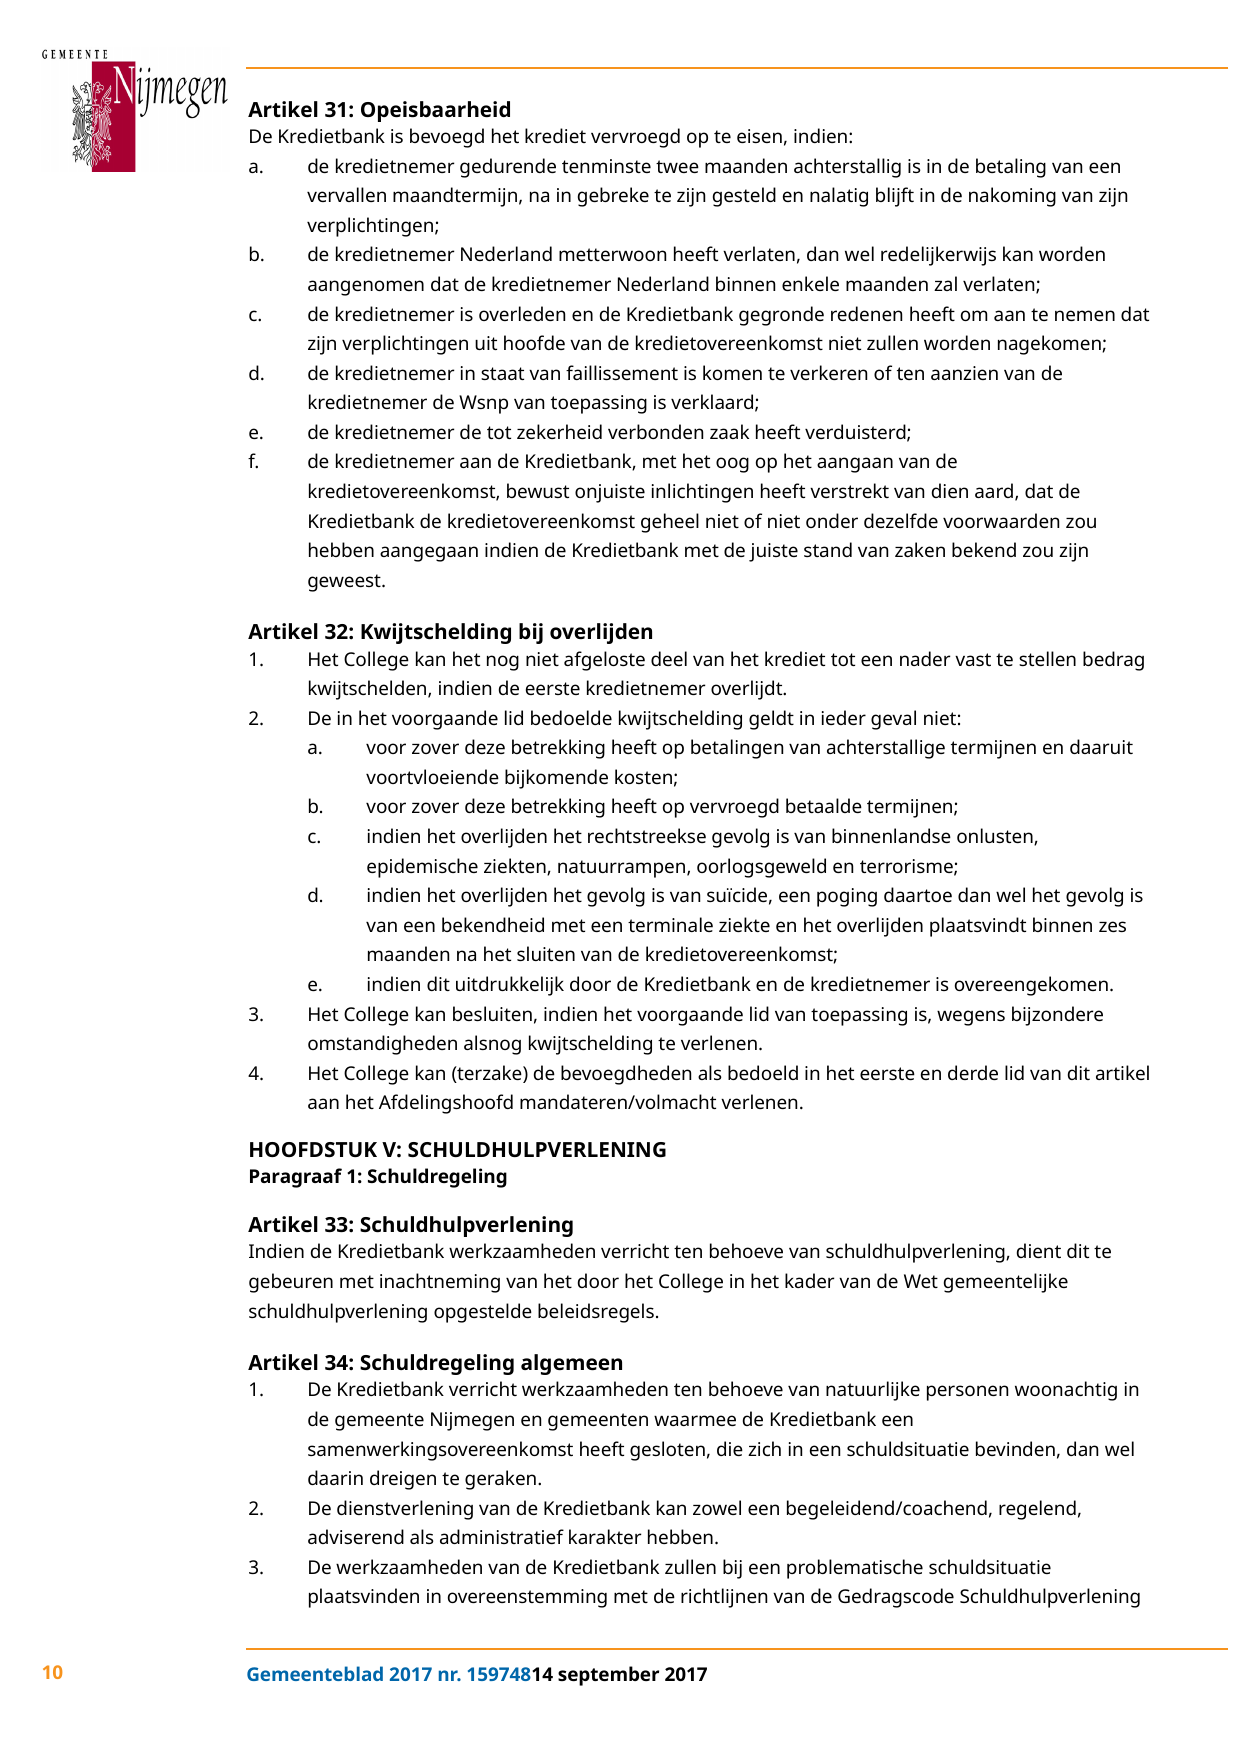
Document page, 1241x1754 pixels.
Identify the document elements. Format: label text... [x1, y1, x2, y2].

list de kredietnemer aan de Kredietbank, met het oog op het aangaan van de kredietovereenkomst, bewust onjuiste inlichtingen heeft verstrekt van dien aard, dat de Kredietbank de kredietovereenkomst geheel niet of niet onder dezelfde voorwaarden zou hebben aangegaan indien de Kredietbank met de juiste stand van zaken bekend zou zijn geweest. [248, 449, 1152, 593]
list voor zover deze betrekking heeft op betalingen van achterstallige termijnen en daaruit voortvloeiende bijkomende kosten; [307, 734, 1152, 790]
list De in het voorgaande lid bedoelde kwijtschelding geldt in ieder geval niet: [248, 705, 1152, 731]
text Artikel 32: Kwijtschelding bij overlijden [248, 617, 1152, 646]
list Het College kan (terzake) de bevoegdheden als bedoeld in het eerste en derde lid van dit artikel aan het Afdelingshoofd mandateren/volmacht verlenen. [248, 1060, 1152, 1115]
list voor zover deze betrekking heeft op vervroegd betaalde termijnen; [307, 794, 1152, 819]
text Artikel 31: Opeisbaarheid [248, 95, 1152, 123]
list de kredietnemer Nederland metterwoon heeft verlaten, dan wel redelijkerwijs kan worden aangenomen dat de kredietnemer Nederland binnen enkele maanden zal verlaten; [248, 242, 1152, 297]
list Het College kan het nog niet afgeloste deel van het krediet tot een nader vast te stellen bedrag kwijtschelden, indien de eerste kredietnemer overlijdt. [248, 646, 1152, 701]
list Het College kan besluiten, indien het voorgaande lid van toepassing is, wegens bijzondere omstandigheden alsnog kwijtschelding te verlenen. [248, 1001, 1152, 1056]
text HOOFDSTUK V: SCHULDHULPVERLENING [248, 1135, 1152, 1164]
list de kredietnemer de tot zekerheid verbonden zaak heeft verduisterd; [248, 419, 1152, 445]
list de kredietnemer gedurende tenminste twee maanden achterstallig is in de betaling van een vervallen maandtermijn, na in gebreke te zijn gesteld en nalatig blijft in de nakoming van zijn verplichtingen; [248, 153, 1152, 238]
list De werkzaamheden van de Kredietbank zullen bij een problematische schuldsituatie plaatsvinden in overeenstemming met de richtlijnen van de Gedragscode Schuldhulpverlening [248, 1554, 1152, 1609]
text Artikel 33: Schuldhulpverlening [248, 1210, 1152, 1239]
text De Kredietbank is bevoegd het krediet vervroegd op te eisen, indien: [248, 123, 1152, 149]
text Paragraaf 1: Schuldregeling [248, 1164, 1152, 1189]
list indien het overlijden het rechtstreekse gevolg is van binnenlandse onlusten, epidemische ziekten, natuurrampen, oorlogsgeweld en terrorisme; [307, 823, 1152, 879]
list indien het overlijden het gevolg is van suïcide, een poging daartoe dan wel het gevolg is van een bekendheid met een terminale ziekte en het overlijden plaatsvindt binnen zes maanden na het sluiten van de kredietovereenkomst; [307, 882, 1152, 967]
list indien dit uitdrukkelijk door de Kredietbank en de kredietnemer is overeengekomen. [307, 971, 1152, 997]
list de kredietnemer in staat van faillissement is komen te verkeren of ten aanzien van de kredietnemer de Wsnp van toepassing is verklaard; [248, 360, 1152, 415]
list De dienstverlening van de Kredietbank kan zowel een begeleidend/coachend, regelend, adviserend als administratief karakter hebben. [248, 1495, 1152, 1550]
text Indien de Kredietbank werkzaamheden verricht ten behoeve van schuldhulpverlening, dient dit te gebeuren met inachtneming van het door het College in het kader van de Wet gemeentelijke schuldhulpverlening opgestelde beleidsregels. [248, 1239, 1152, 1323]
text Artikel 34: Schuldregeling algemeen [248, 1348, 1152, 1377]
picture [41, 47, 231, 172]
list De Kredietbank verricht werkzaamheden ten behoeve van natuurlijke personen woonachtig in de gemeente Nijmegen en gemeenten waarmee de Kredietbank een samenwerkingsovereenkomst heeft gesloten, die zich in een schuldsituatie bevinden, dan wel daarin dreigen te geraken. [248, 1377, 1152, 1491]
list de kredietnemer is overleden en de Kredietbank gegronde redenen heeft om aan te nemen dat zijn verplichtingen uit hoofde van de kredietovereenkomst niet zullen worden nagekomen; [248, 301, 1152, 356]
